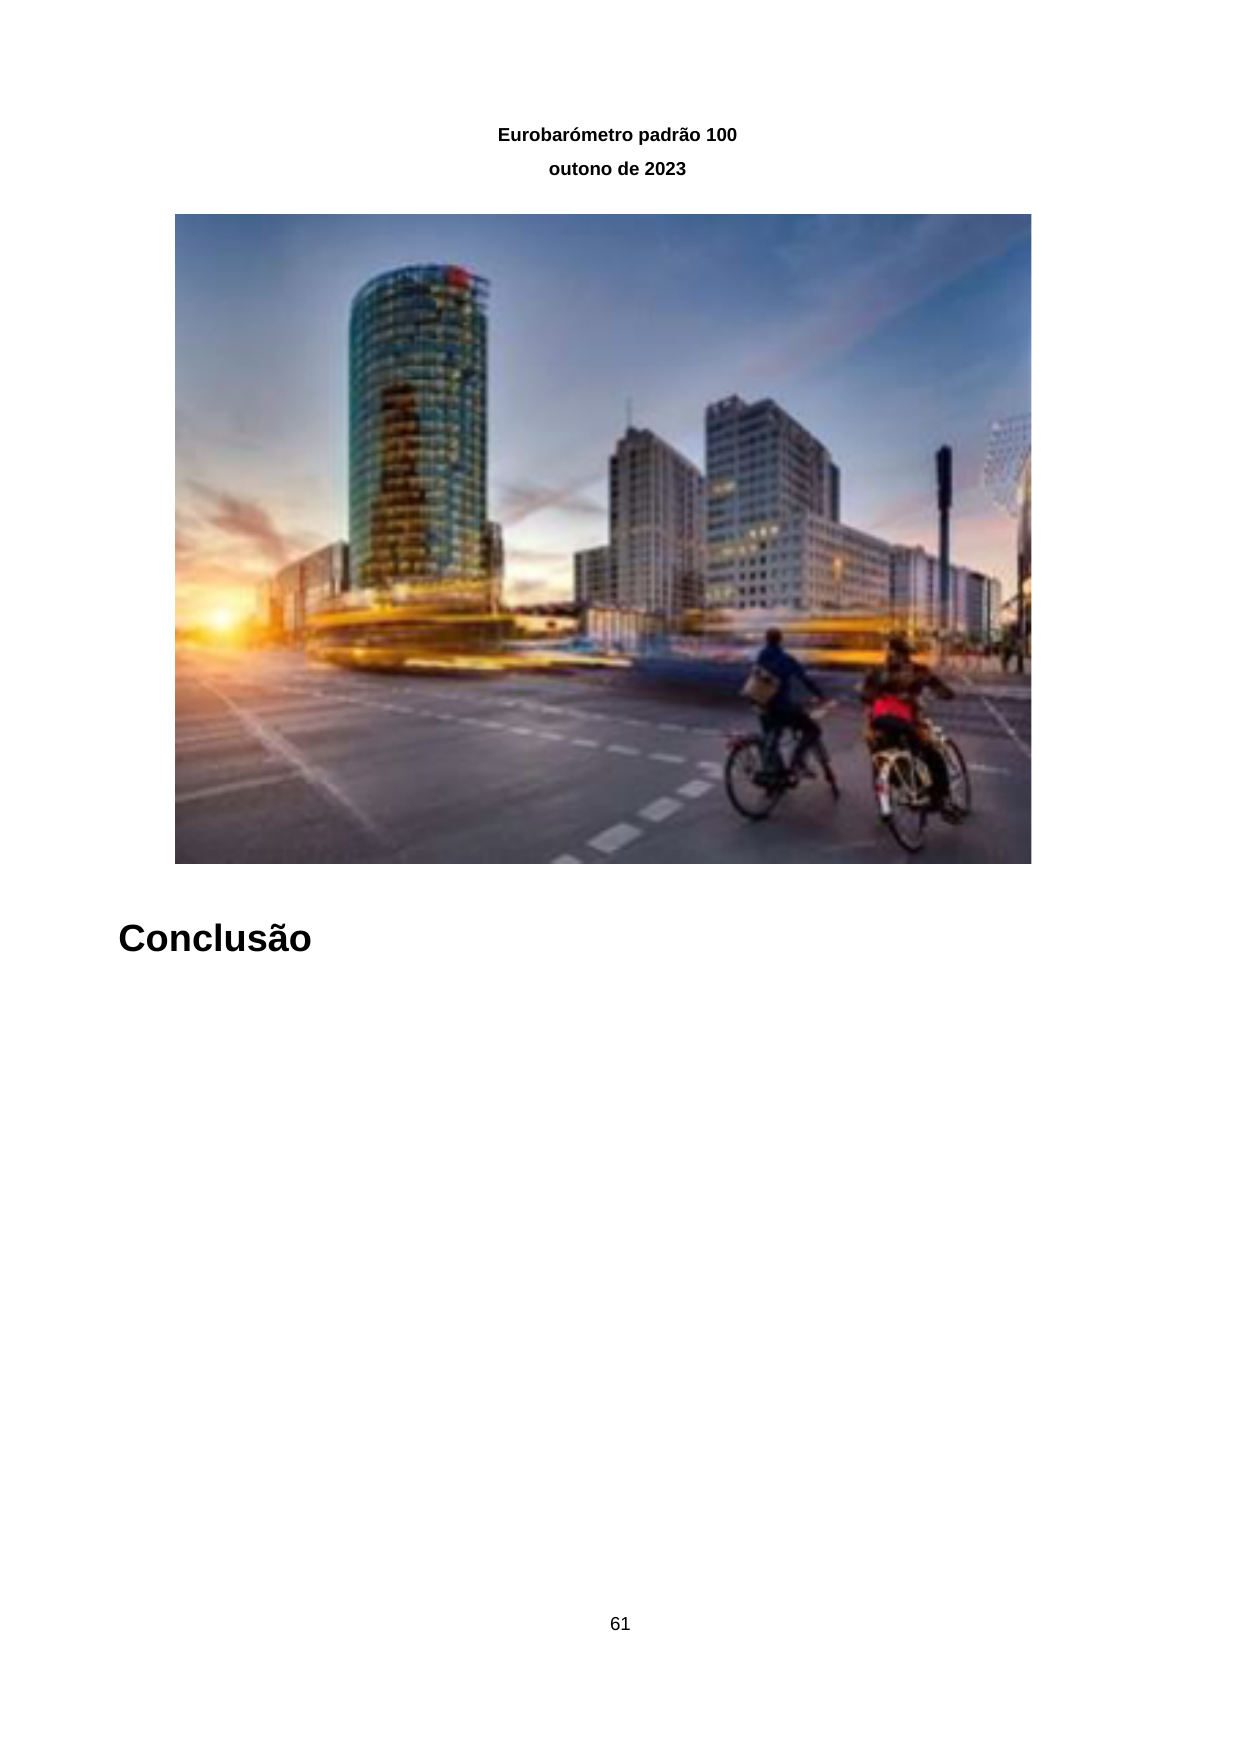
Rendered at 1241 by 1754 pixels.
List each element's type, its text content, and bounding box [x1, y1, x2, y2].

subtitle Conclusão [118, 916, 605, 959]
picture [175, 214, 1032, 864]
